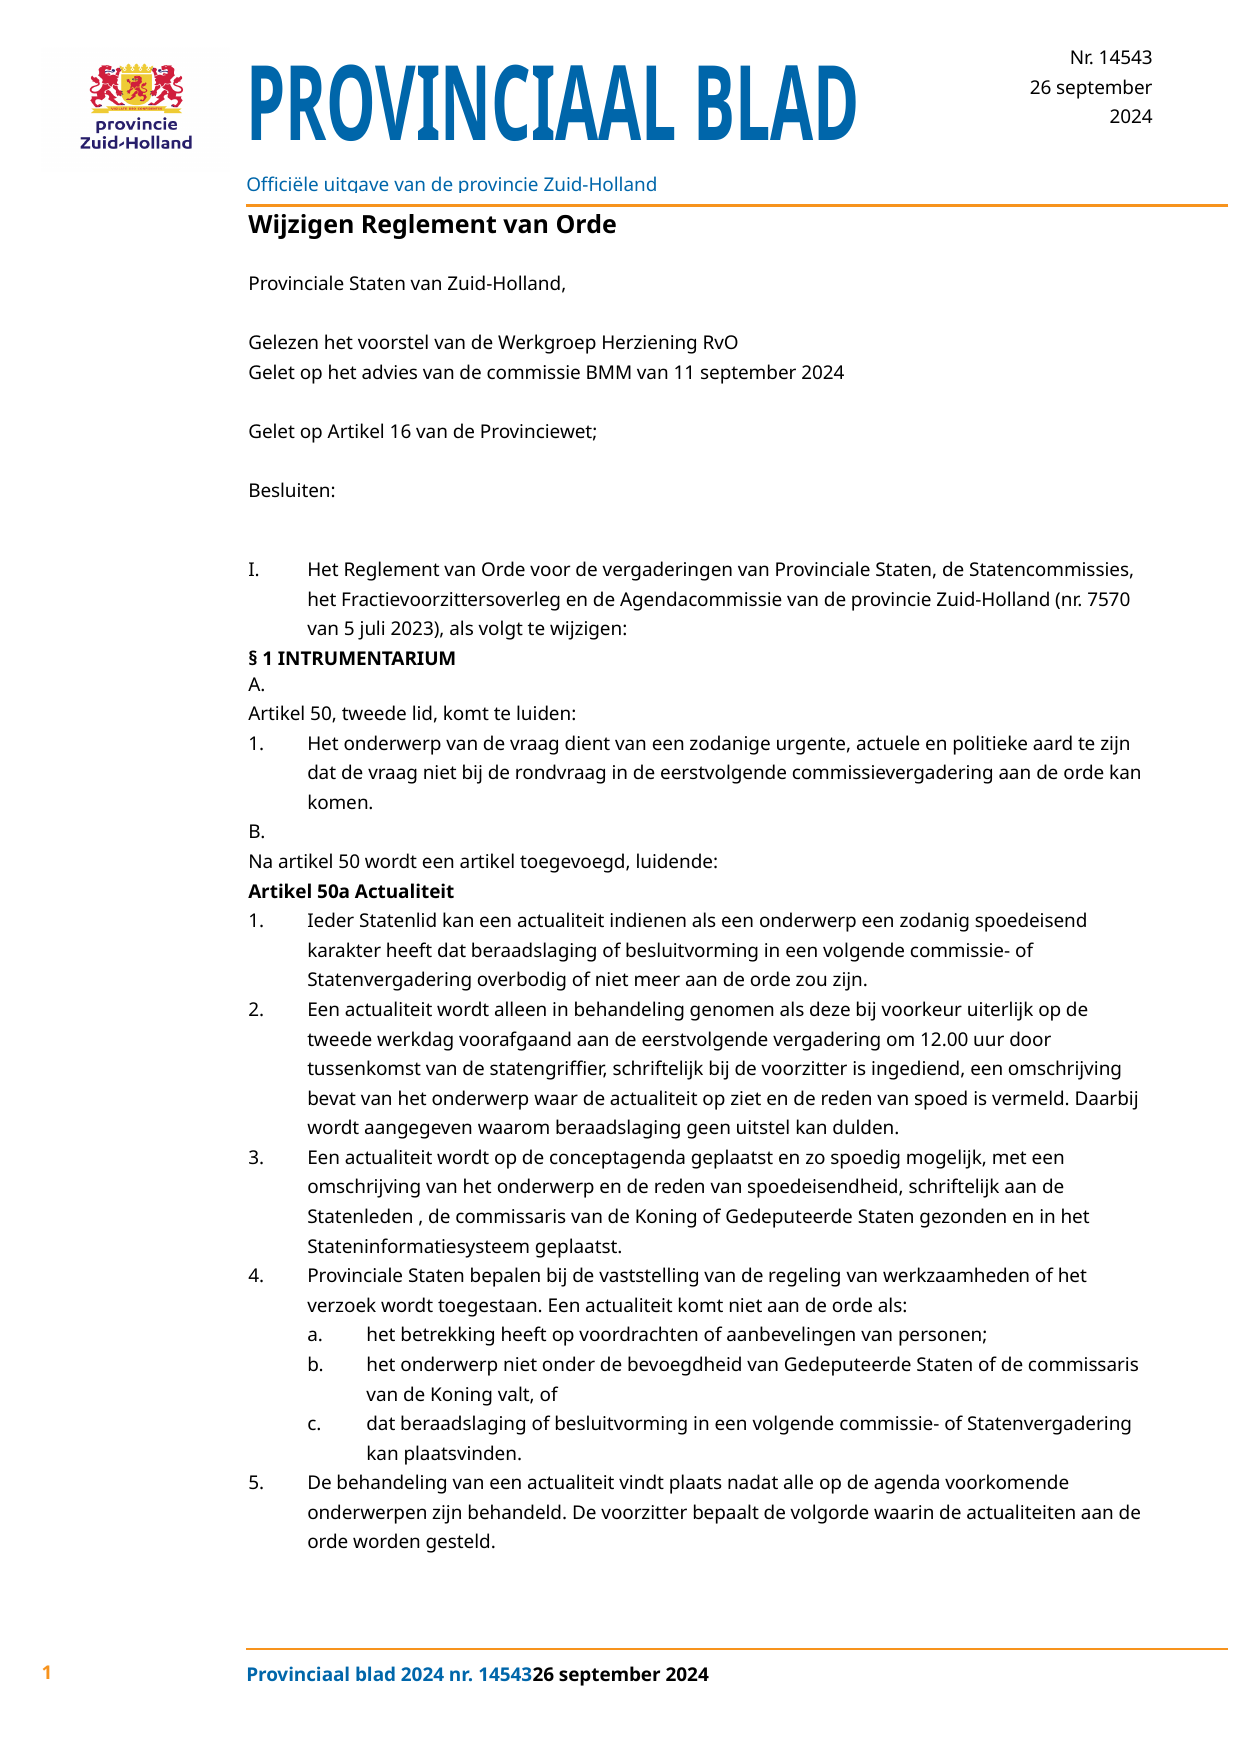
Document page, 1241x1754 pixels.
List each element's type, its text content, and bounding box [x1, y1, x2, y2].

text Gelezen het voorstel van de Werkgroep Herziening RvO [248, 329, 1152, 355]
text Artikel 50, tweede lid, komt te luiden: [248, 700, 1152, 726]
list het onderwerp niet onder de bevoegdheid van Gedeputeerde Staten of de commissaris van de Koning valt, of [307, 1351, 1152, 1406]
text B. [248, 819, 1152, 844]
list dat beraadslaging of besluitvorming in een volgende commissie- of Statenvergadering kan plaatsvinden. [307, 1410, 1152, 1466]
list Een actualiteit wordt op de conceptagenda geplaatst en zo spoedig mogelijk, met een omschrijving van het onderwerp en de reden van spoedeisendheid, schriftelijk aan de Statenleden , de commissaris van de Koning of Gedeputeerde Staten gezonden en in het Stateninformatiesysteem geplaatst. [248, 1144, 1152, 1258]
list Een actualiteit wordt alleen in behandeling genomen als deze bij voorkeur uiterlijk op de tweede werkdag voorafgaand aan de eerstvolgende vergadering om 12.00 uur door tussenkomst van de statengriffier, schriftelijk bij de voorzitter is ingediend, een omschrijving bevat van het onderwerp waar de actualiteit op ziet en de reden van spoed is vermeld. Daarbij wordt aangegeven waarom beraadslaging geen uitstel kan dulden. [248, 996, 1152, 1140]
list Provinciale Staten bepalen bij de vaststelling van de regeling van werkzaamheden of het verzoek wordt toegestaan. Een actualiteit komt niet aan de orde als: [248, 1262, 1152, 1318]
text Artikel 50a Actualiteit [248, 878, 1152, 903]
text Gelet op Artikel 16 van de Provinciewet; [248, 418, 1152, 444]
text A. [248, 671, 1152, 696]
text Na artikel 50 wordt een artikel toegevoegd, luidende: [248, 848, 1152, 874]
text Gelet op het advies van de commissie BMM van 11 september 2024 [248, 359, 1152, 385]
list Het Reglement van Orde voor de vergaderingen van Provinciale Staten, de Statencommissies, het Fractievoorzittersoverleg en de Agendacommissie van de provincie Zuid-Holland (nr. 7570 van 5 juli 2023), als volgt te wijzigen: [248, 556, 1152, 641]
text Wijzigen Reglement van Orde [248, 207, 1152, 241]
list het betrekking heeft op voordrachten of aanbevelingen van personen; [307, 1322, 1152, 1347]
picture [41, 47, 231, 172]
text § 1 INTRUMENTARIUM [248, 645, 1152, 671]
list Het onderwerp van de vraag dient van een zodanige urgente, actuele en politieke aard te zijn dat de vraag niet bij de rondvraag in de eerstvolgende commissievergadering aan de orde kan komen. [248, 730, 1152, 815]
list Ieder Statenlid kan een actualiteit indienen als een onderwerp een zodanig spoedeisend karakter heeft dat beraadslaging of besluitvorming in een volgende commissie- of Statenvergadering overbodig of niet meer aan de orde zou zijn. [248, 907, 1152, 992]
list De behandeling van een actualiteit vindt plaats nadat alle op de agenda voorkomende onderwerpen zijn behandeld. De voorzitter bepaalt de volgorde waarin de actualiteiten aan de orde worden gesteld. [248, 1469, 1152, 1554]
text Besluiten: [248, 477, 1152, 503]
text Provinciale Staten van Zuid-Holland, [248, 270, 1152, 296]
